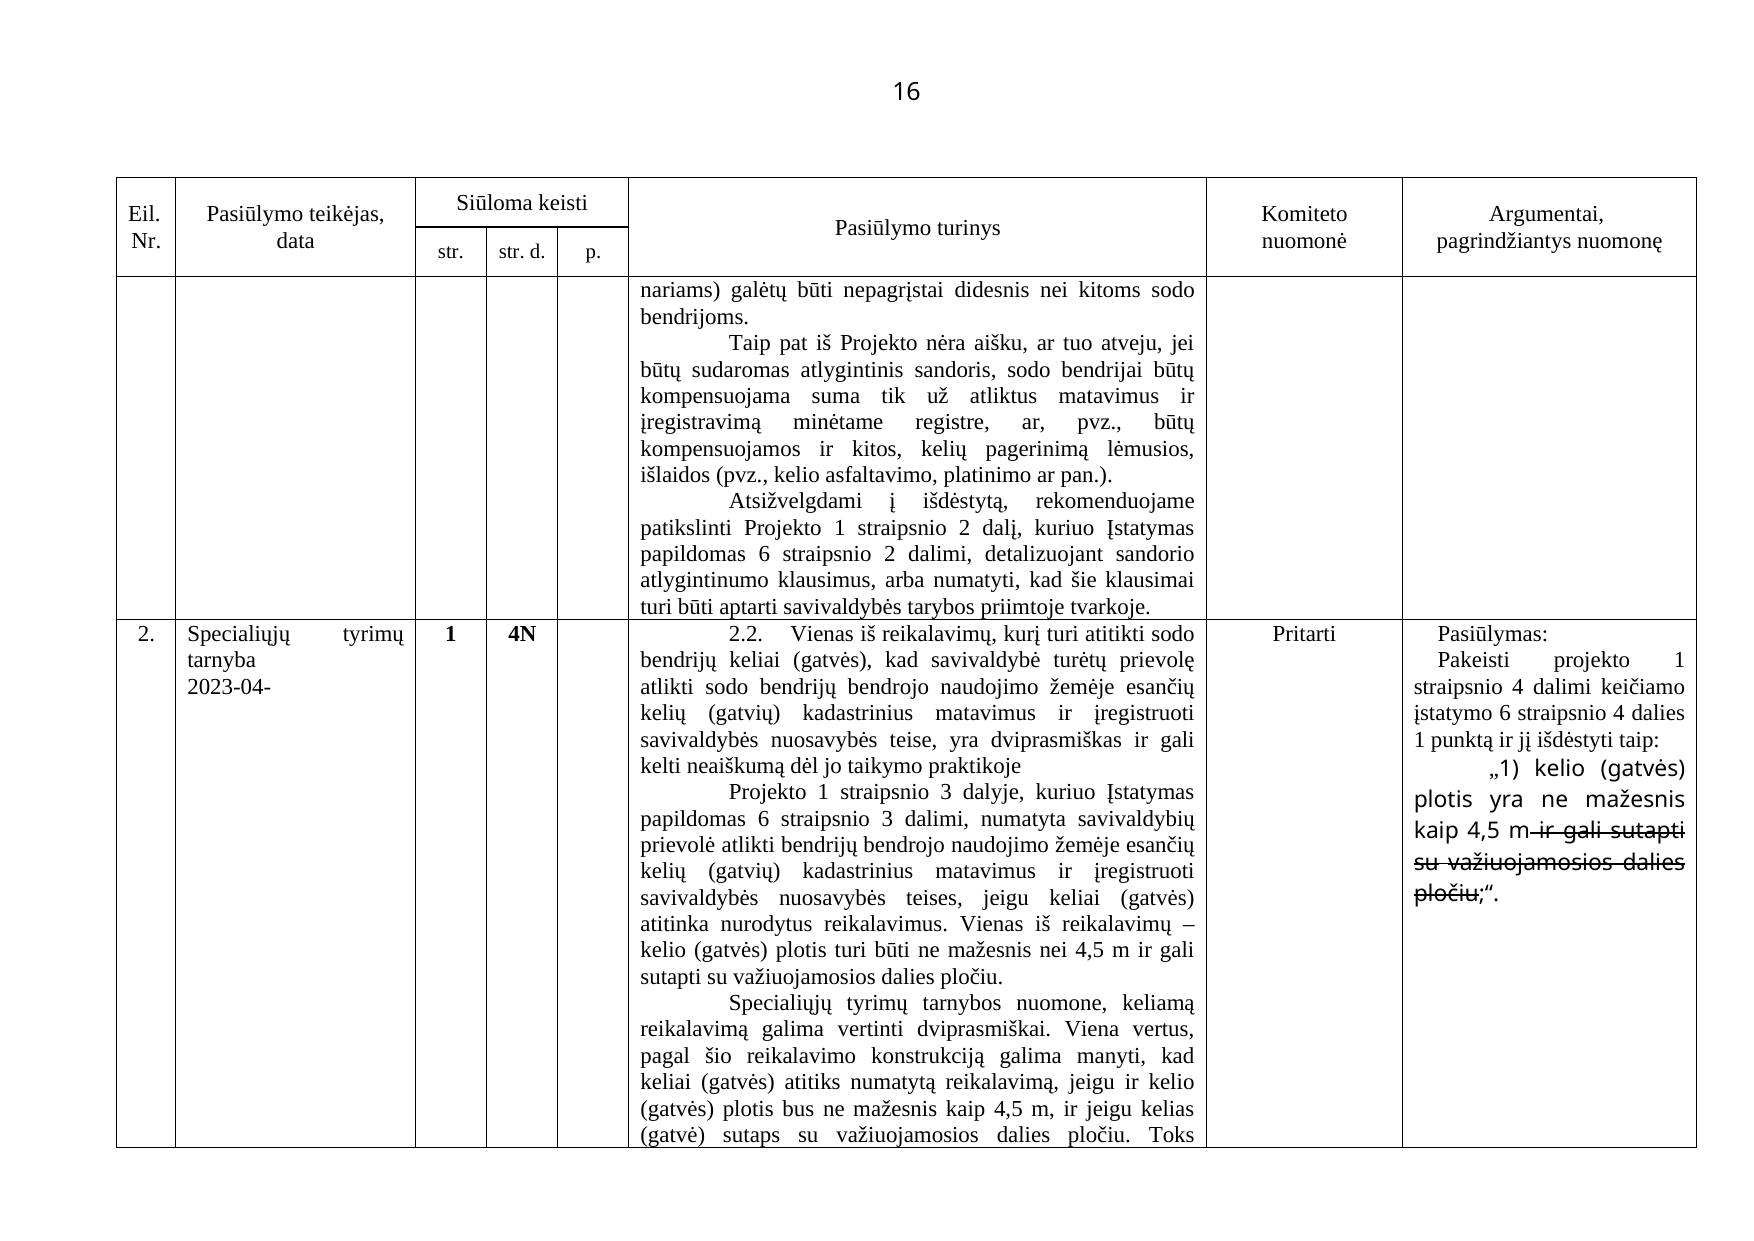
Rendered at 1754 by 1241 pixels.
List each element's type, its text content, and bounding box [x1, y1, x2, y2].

table_cell str. [416, 228, 486, 276]
table_cell str. d. [487, 228, 557, 276]
table_cell 4N [487, 620, 557, 1147]
table_cell [487, 277, 557, 619]
table_cell p. [558, 228, 628, 276]
table_cell 2. [117, 620, 175, 1147]
table_cell Pritarti [1207, 620, 1402, 1147]
table_cell [558, 620, 628, 1147]
table_header Pasiūlymo turinys [629, 178, 1206, 276]
table_cell [176, 277, 415, 619]
table_cell 1 [416, 620, 486, 1147]
table_cell 2.2. Vienas iš reikalavimų, kurį turi atitikti sodo bendrijų keliai (gatvės), kad savivaldybė turėtų prievolę atlikti sodo bendrijų bendrojo naudojimo žemėje esančių kelių (gatvių) kadastrinius matavimus ir įregistruoti savivaldybės nuosavybės teise, yra dviprasmiškas ir gali kelti neaiškumą dėl jo taikymo praktikoje Projekto 1 straipsnio 3 dalyje, kuriuo Įstatymas papildomas 6 straipsnio 3 dalimi, numatyta savivaldybių prievolė atlikti bendrijų bendrojo naudojimo žemėje esančių kelių (gatvių) kadastrinius matavimus ir įregistruoti savivaldybės nuosavybės teises, jeigu keliai (gatvės) atitinka nurodytus reikalavimus. Vienas iš reikalavimų – kelio (gatvės) plotis turi būti ne mažesnis nei 4,5 m ir gali sutapti su važiuojamosios dalies pločiu. Specialiųjų tyrimų tarnybos nuomone, keliamą reikalavimą galima vertinti dviprasmiškai. Viena vertus, pagal šio reikalavimo konstrukciją galima manyti, kad keliai (gatvės) atitiks numatytą reikalavimą, jeigu ir kelio (gatvės) plotis bus ne mažesnis kaip 4,5 m, ir jeigu kelias (gatvė) sutaps su važiuojamosios dalies pločiu. Toks [629, 620, 1206, 1147]
table_header Komiteto nuomonė [1207, 178, 1402, 276]
table_cell [416, 277, 486, 619]
table_cell [1207, 277, 1402, 619]
table_cell [117, 277, 175, 619]
table_cell [558, 277, 628, 619]
table_header Pasiūlymo teikėjas, data [176, 178, 415, 276]
table_cell Lietuvos Respublikos specialiųjų tyrimų tarnyba (toliau – Specialiųjų tyrimų tarnyba), vadovaudamasi Lietuvos Respublikos korupcijos prevencijos įstatymo 8 straipsnio 5 dalimi (gautas Lietuvos Respublikos Seimo Valstybės valdymo ir savivaldybių komiteto prašymas), atliko Lietuvos Respublikos sodininkų bendrijų įstatymo Nr. IX-1934 (toliau – Įstatymas) 6 ir 20 straipsnių pakeitimo įstatymo projekto Nr. XIVP-2410 (toliau – Projektas) antikorupcinį vertinimą. Siekdami mažinti korupcijos rizikos veiksnių atsiradimo tikimybę, taip pat siekdami teisinio reguliavimo išsamumo, nuoseklumo, skaidrumo ir atsparumo korupcijai, įvertinę Projektu numatomą teisinį reguliavimą, teikiame žemiau išdėstytas pastabas ir pasiūlymus. Kritinių antikorupcinių pastabų ir pasiūlymų neteikiama. Kitos antikorupcinės pastabos ir pasiūlymai: Dėl neišsamaus teisinio reguliavimo egzistuoja rizika, jog tokiomis pačiomis sąlygomis ir aplinkybėmis skirtingoms sodo bendrijoms galėtų būti mokamas nevienodo dydžio atlygis Projekto 1 straipsnio 2 dalyje, kuriuo Įstatymas papildomas 6 straipsnio 2 dalimi, numatyta, kad kai bendrijų bendrojo naudojimo žemėje esančių kelių (gatvių) kadastriniai matavimai yra atlikti ir keliai (gatvės) įregistruoti Nekilnojamo turto registre, bendrijų iniciatyva (bendrijos susirinkimo sprendimu) ir savivaldybei sutikus keliai (gatvės) savivaldybės nuosavybėn perleidžiami sudarant sandorį. Projekte nėra numatyta nuostatų, patikslinančių sandorio prigimtį, rūšį ir (ar) sudarymo klausimus, todėl suteikiama teisė savivaldybėms savo nuožiūra nuspręsti, kokio sandorio pagrindu gali būti perleidžiami keliai (gatvės), ir, jeigu nusprendžiama dėl atlygintinio sandorio sudarymo – paliekama teisė savivaldybėms nuspręsti, kokio dydžio atlygis gali būti mokamas sodo bendrijoms. Dėl neišsamaus teisinio reguliavimo egzistuoja rizika, jog tokiomis pačiomis sąlygomis ir aplinkybėmis skirtingoms sodo bendrijoms galėtų būti mokamas nevienodo dydžio atlygis. Pavyzdžiui, vienu atveju sodo bendrijai galėtų būti mokamas suma (kompensacija) lygi sodo bendrijos patirtoms kelių (gatvių) kadastrinių matavimų ir jų įregistravimo išlaidoms atlyginti; kitu atveju – sandorį sudarančios šalys derybiniu būdu galėtų susitarti dėl atlygio dydžio. Esant šiai situacijai gali pasitaikyti atvejų, kuomet gali būti piktnaudžiaujama teisinio reguliavimo abstraktumu, ir sutartas atlygis už kelių (gatvių) perleidimą dėl galimo palankumo vienai ar kitai sodo bendrijai (jos nariams) galėtų būti nepagrįstai didesnis nei kitoms sodo bendrijoms. Taip pat iš Projekto nėra aišku, ar tuo atveju, jei būtų sudaromas atlygintinis sandoris, sodo bendrijai būtų kompensuojama suma tik už atliktus matavimus ir įregistravimą minėtame registre, ar, pvz., būtų kompensuojamos ir kitos, kelių pagerinimą lėmusios, išlaidos (pvz., kelio asfaltavimo, platinimo ar pan.). Atsižvelgdami į išdėstytą, rekomenduojame patikslinti Projekto 1 straipsnio 2 dalį, kuriuo Įstatymas papildomas 6 straipsnio 2 dalimi, detalizuojant sandorio atlygintinumo klausimus, arba numatyti, kad šie klausimai turi būti aptarti savivaldybės tarybos priimtoje tvarkoje. [629, 277, 1206, 619]
table_header Siūloma keisti [416, 178, 628, 226]
table_cell [1403, 277, 1696, 619]
table_header Eil. Nr. [117, 178, 175, 276]
table_cell Specialiųjų tyrimų tarnyba 2023-04- [176, 620, 415, 1147]
table_cell Pasiūlymas: Pakeisti projekto 1 straipsnio 4 dalimi keičiamo įstatymo 6 straipsnio 4 dalies 1 punktą ir jį išdėstyti taip: „1) kelio (gatvės) plotis yra ne mažesnis kaip 4,5 m ir gali sutapti su važiuojamosios dalies pločiu;“. [1403, 620, 1696, 1147]
table_header Argumentai, pagrindžiantys nuomonę [1403, 178, 1696, 276]
